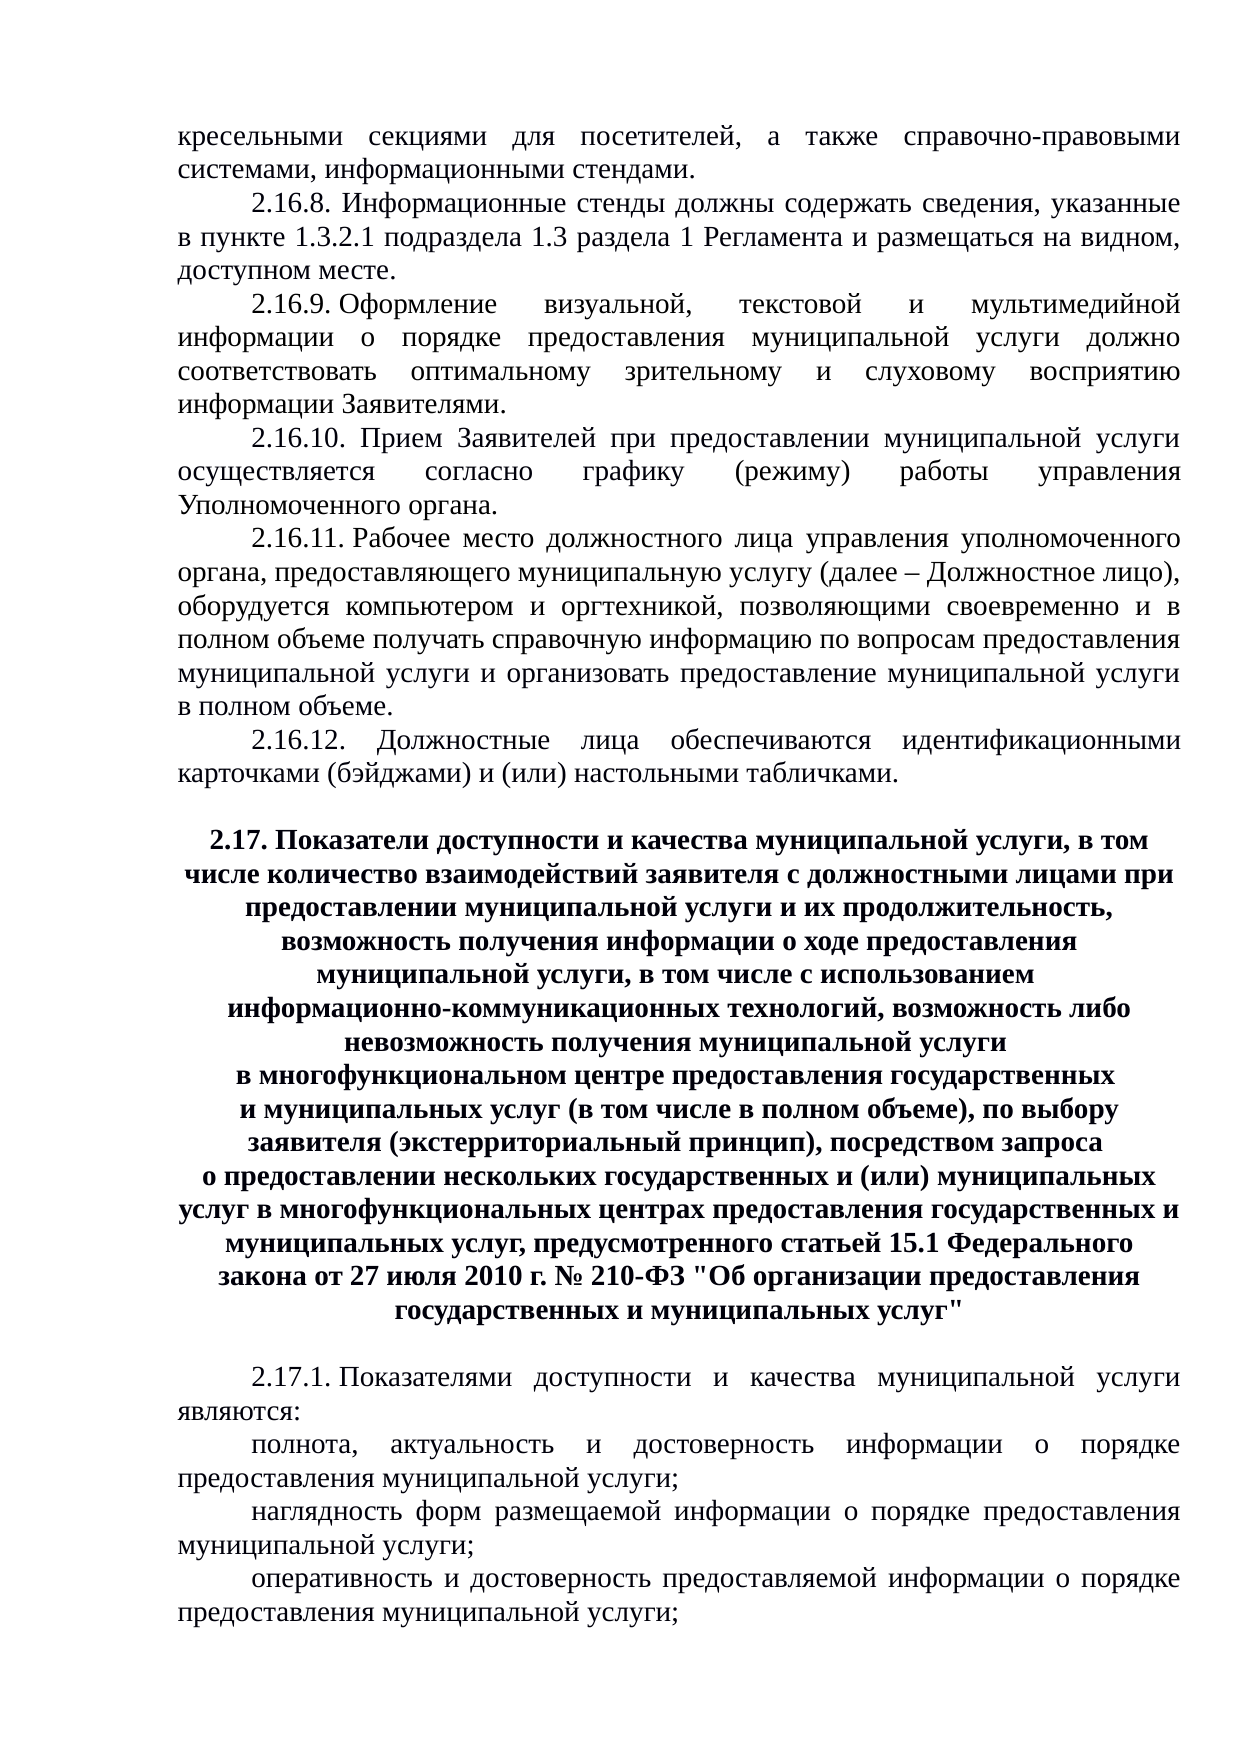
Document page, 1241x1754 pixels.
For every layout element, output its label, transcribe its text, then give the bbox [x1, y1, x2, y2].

text оперативность и достоверность предоставляемой информации о порядке предоставления муниципальной услуги; [177, 1560, 1181, 1627]
text 2.17. Показатели доступности и качества муниципальной услуги, в том числе количество взаимодействий заявителя с должностными лицами при предоставлении муниципальной услуги и их продолжительность, возможность получения информации о ходе предоставления муниципальной услуги, в том числе с использованием информационно-коммуникационных технологий, возможность либо невозможность получения муниципальной услуги в многофункциональном центре предоставления государственных и муниципальных услуг (в том числе в полном объеме), по выбору заявителя (экстерриториальный принцип), посредством запроса о предоставлении нескольких государственных и (или) муниципальных услуг в многофункциональных центрах предоставления государственных и муниципальных услуг, предусмотренного статьей 15.1 Федерального закона от 27 июля 2010 г. № 210-ФЗ "Об организации предоставления государственных и муниципальных услуг" [177, 822, 1181, 1326]
text наглядность форм размещаемой информации о порядке предоставления муниципальной услуги; [177, 1493, 1181, 1560]
text 2.16.11. Рабочее место должностного лица управления уполномоченного органа, предоставляющего муниципальную услугу (далее – Должностное лицо), оборудуется компьютером и оргтехникой, позволяющими своевременно и в полном объеме получать справочную информацию по вопросам предоставления муниципальной услуги и организовать предоставление муниципальной услуги в полном объеме. [177, 521, 1181, 722]
text 2.16.8. Информационные стенды должны содержать сведения, указанные в пункте 1.3.2.1 подраздела 1.3 раздела 1 Регламента и размещаться на видном, доступном месте. [177, 185, 1181, 286]
text 2.17.1. Показателями доступности и качества муниципальной услуги являются: [177, 1359, 1181, 1426]
text полнота, актуальность и достоверность информации о порядке предоставления муниципальной услуги; [177, 1426, 1181, 1493]
text 2.16.12. Должностные лица обеспечиваются идентификационными карточками (бэйджами) и (или) настольными табличками. [177, 722, 1181, 789]
text кресельными секциями для посетителей, а также справочно-правовыми системами, информационными стендами. [177, 118, 1181, 185]
text 2.16.10. Прием Заявителей при предоставлении муниципальной услуги осуществляется согласно графику (режиму) работы управления Уполномоченного органа. [177, 420, 1181, 521]
text 2.16.9. Оформление визуальной, текстовой и мультимедийной информации о порядке предоставления муниципальной услуги должно соответствовать оптимальному зрительному и слуховому восприятию информации Заявителями. [177, 286, 1181, 420]
